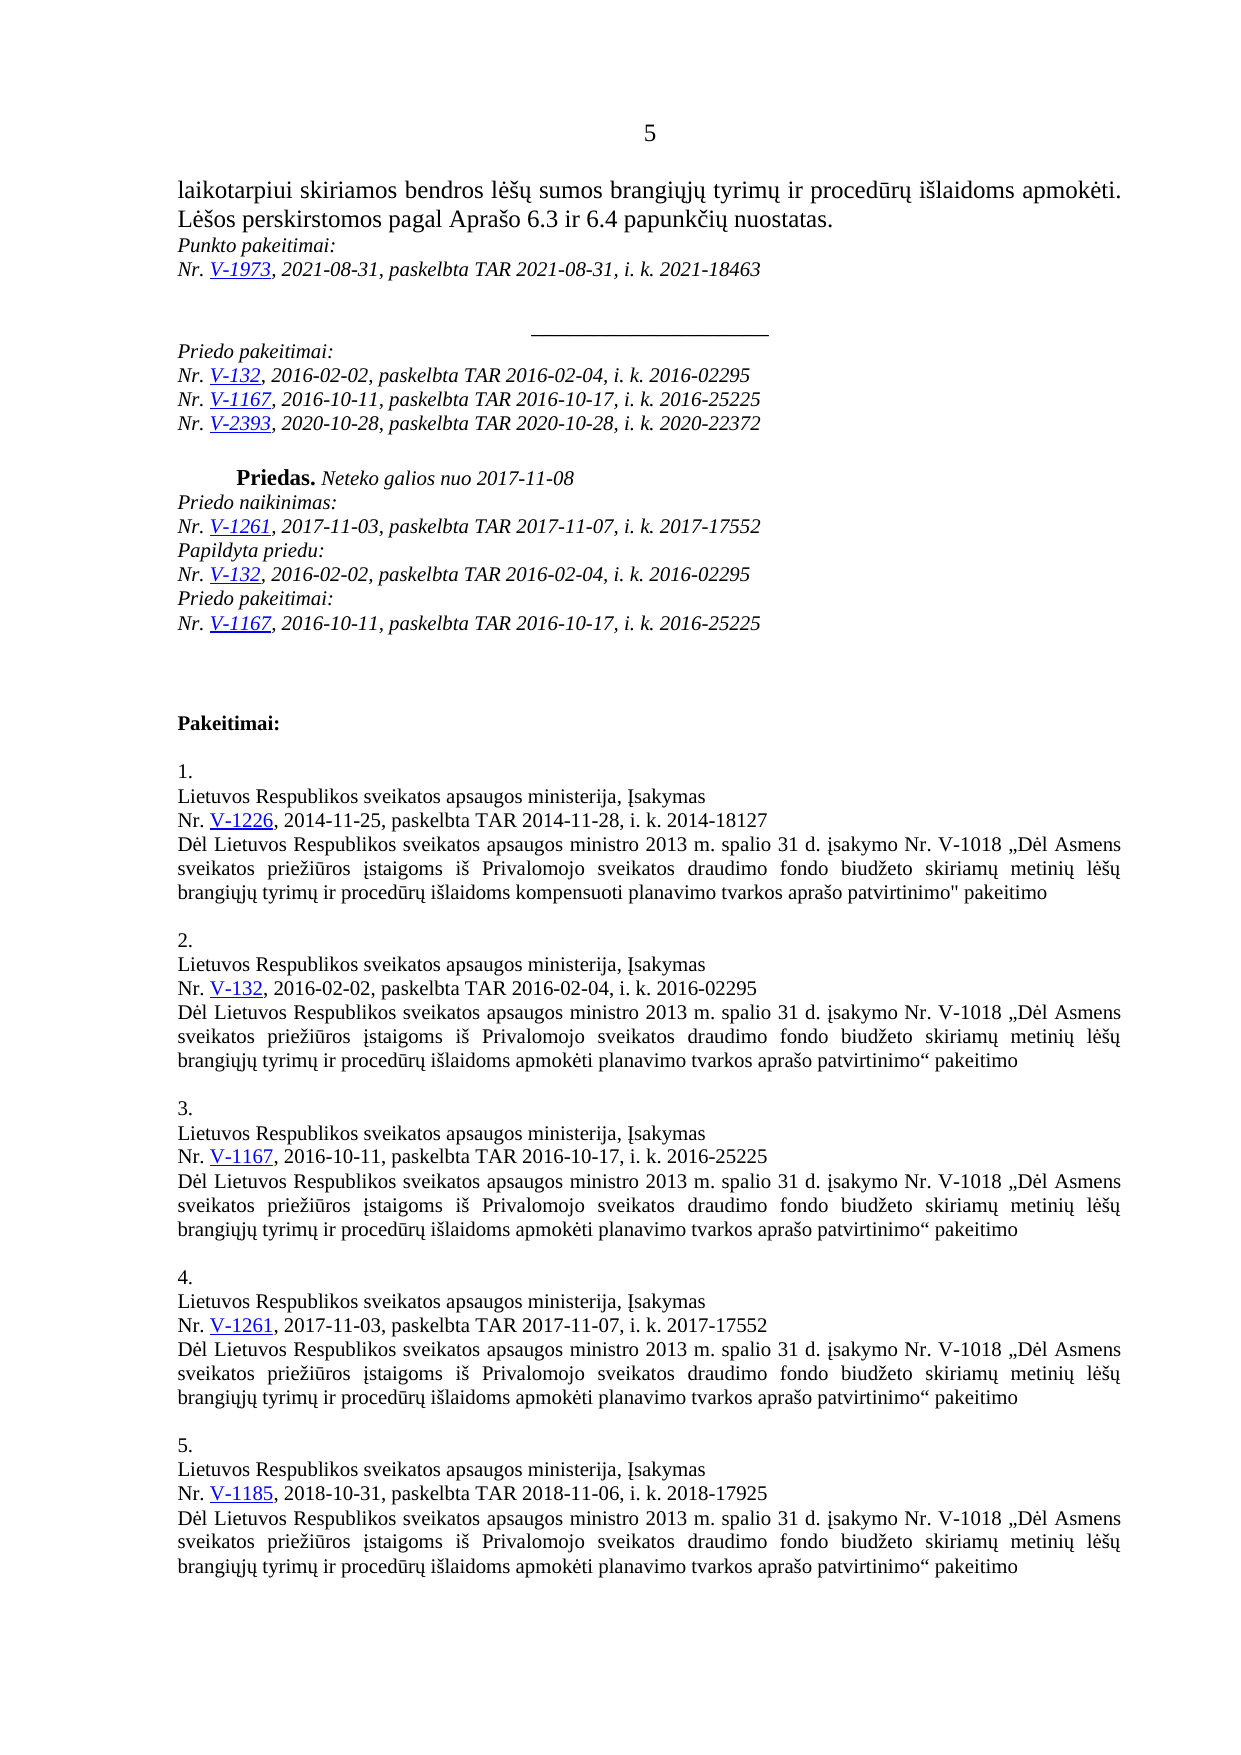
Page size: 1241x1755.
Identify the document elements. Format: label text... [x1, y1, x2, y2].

text Dėl Lietuvos Respublikos sveikatos apsaugos ministro 2013 m. spalio 31 d. įsakymo Nr. V-1018 „Dėl Asmens sveikatos priežiūros įstaigoms iš Privalomojo sveikatos draudimo fondo biudžeto skiriamų metinių lėšų brangiųjų tyrimų ir procedūrų išlaidoms apmokėti planavimo tvarkos aprašo patvirtinimo“ pakeitimo [177, 1000, 1122, 1072]
text Dėl Lietuvos Respublikos sveikatos apsaugos ministro 2013 m. spalio 31 d. įsakymo Nr. V-1018 „Dėl Asmens sveikatos priežiūros įstaigoms iš Privalomojo sveikatos draudimo fondo biudžeto skiriamų metinių lėšų brangiųjų tyrimų ir procedūrų išlaidoms apmokėti planavimo tvarkos aprašo patvirtinimo“ pakeitimo [177, 1505, 1122, 1578]
text Nr. V-1185, 2018-10-31, paskelbta TAR 2018-11-06, i. k. 2018-17925 [177, 1481, 1122, 1505]
text Dėl Lietuvos Respublikos sveikatos apsaugos ministro 2013 m. spalio 31 d. įsakymo Nr. V-1018 „Dėl Asmens sveikatos priežiūros įstaigoms iš Privalomojo sveikatos draudimo fondo biudžeto skiriamų metinių lėšų brangiųjų tyrimų ir procedūrų išlaidoms apmokėti planavimo tvarkos aprašo patvirtinimo“ pakeitimo [177, 1337, 1122, 1409]
text Priedo pakeitimai: [177, 339, 1122, 363]
text Nr. V-132, 2016-02-02, paskelbta TAR 2016-02-04, i. k. 2016-02295 [177, 976, 1122, 1000]
text 3. [177, 1096, 1122, 1120]
text Lietuvos Respublikos sveikatos apsaugos ministerija, Įsakymas [177, 1120, 1122, 1144]
text Papildyta priedu: [177, 538, 1122, 562]
text 4. [177, 1265, 1122, 1289]
text Nr. V-1167, 2016-10-11, paskelbta TAR 2016-10-17, i. k. 2016-25225 [177, 1144, 1122, 1168]
text Dėl Lietuvos Respublikos sveikatos apsaugos ministro 2013 m. spalio 31 d. įsakymo Nr. V-1018 „Dėl Asmens sveikatos priežiūros įstaigoms iš Privalomojo sveikatos draudimo fondo biudžeto skiriamų metinių lėšų brangiųjų tyrimų ir procedūrų išlaidoms apmokėti planavimo tvarkos aprašo patvirtinimo“ pakeitimo [177, 1168, 1122, 1241]
text Lietuvos Respublikos sveikatos apsaugos ministerija, Įsakymas [177, 1457, 1122, 1481]
text laikotarpiui skiriamos bendros lėšų sumos brangiųjų tyrimų ir procedūrų išlaidoms apmokėti. Lėšos perskirstomos pagal Aprašo 6.3 ir 6.4 papunkčių nuostatas. [177, 176, 1122, 233]
text ___________________ [177, 310, 1122, 339]
text Nr. V-1167, 2016-10-11, paskelbta TAR 2016-10-17, i. k. 2016-25225 [177, 387, 1122, 411]
text Priedo naikinimas: [177, 490, 1122, 514]
text Pakeitimai: [177, 711, 1122, 735]
text Nr. V-2393, 2020-10-28, paskelbta TAR 2020-10-28, i. k. 2020-22372 [177, 411, 1122, 435]
text Nr. V-1973, 2021-08-31, paskelbta TAR 2021-08-31, i. k. 2021-18463 [177, 257, 1122, 281]
text Dėl Lietuvos Respublikos sveikatos apsaugos ministro 2013 m. spalio 31 d. įsakymo Nr. V-1018 „Dėl Asmens sveikatos priežiūros įstaigoms iš Privalomojo sveikatos draudimo fondo biudžeto skiriamų metinių lėšų brangiųjų tyrimų ir procedūrų išlaidoms kompensuoti planavimo tvarkos aprašo patvirtinimo" pakeitimo [177, 832, 1122, 904]
text Punkto pakeitimai: [177, 233, 1122, 257]
text Nr. V-1167, 2016-10-11, paskelbta TAR 2016-10-17, i. k. 2016-25225 [177, 610, 1122, 634]
text Priedo pakeitimai: [177, 586, 1122, 610]
text Lietuvos Respublikos sveikatos apsaugos ministerija, Įsakymas [177, 1289, 1122, 1313]
text Nr. V-1261, 2017-11-03, paskelbta TAR 2017-11-07, i. k. 2017-17552 [177, 514, 1122, 538]
text Nr. V-132, 2016-02-02, paskelbta TAR 2016-02-04, i. k. 2016-02295 [177, 363, 1122, 387]
text Lietuvos Respublikos sveikatos apsaugos ministerija, Įsakymas [177, 783, 1122, 808]
text 2. [177, 928, 1122, 952]
text 5. [177, 1433, 1122, 1457]
text Nr. V-1226, 2014-11-25, paskelbta TAR 2014-11-28, i. k. 2014-18127 [177, 808, 1122, 832]
text Lietuvos Respublikos sveikatos apsaugos ministerija, Įsakymas [177, 952, 1122, 976]
text Nr. V-1261, 2017-11-03, paskelbta TAR 2017-11-07, i. k. 2017-17552 [177, 1313, 1122, 1337]
text 1. [177, 759, 1122, 783]
text Nr. V-132, 2016-02-02, paskelbta TAR 2016-02-04, i. k. 2016-02295 [177, 562, 1122, 586]
text Priedas. Neteko galios nuo 2017-11-08 [177, 464, 1122, 490]
